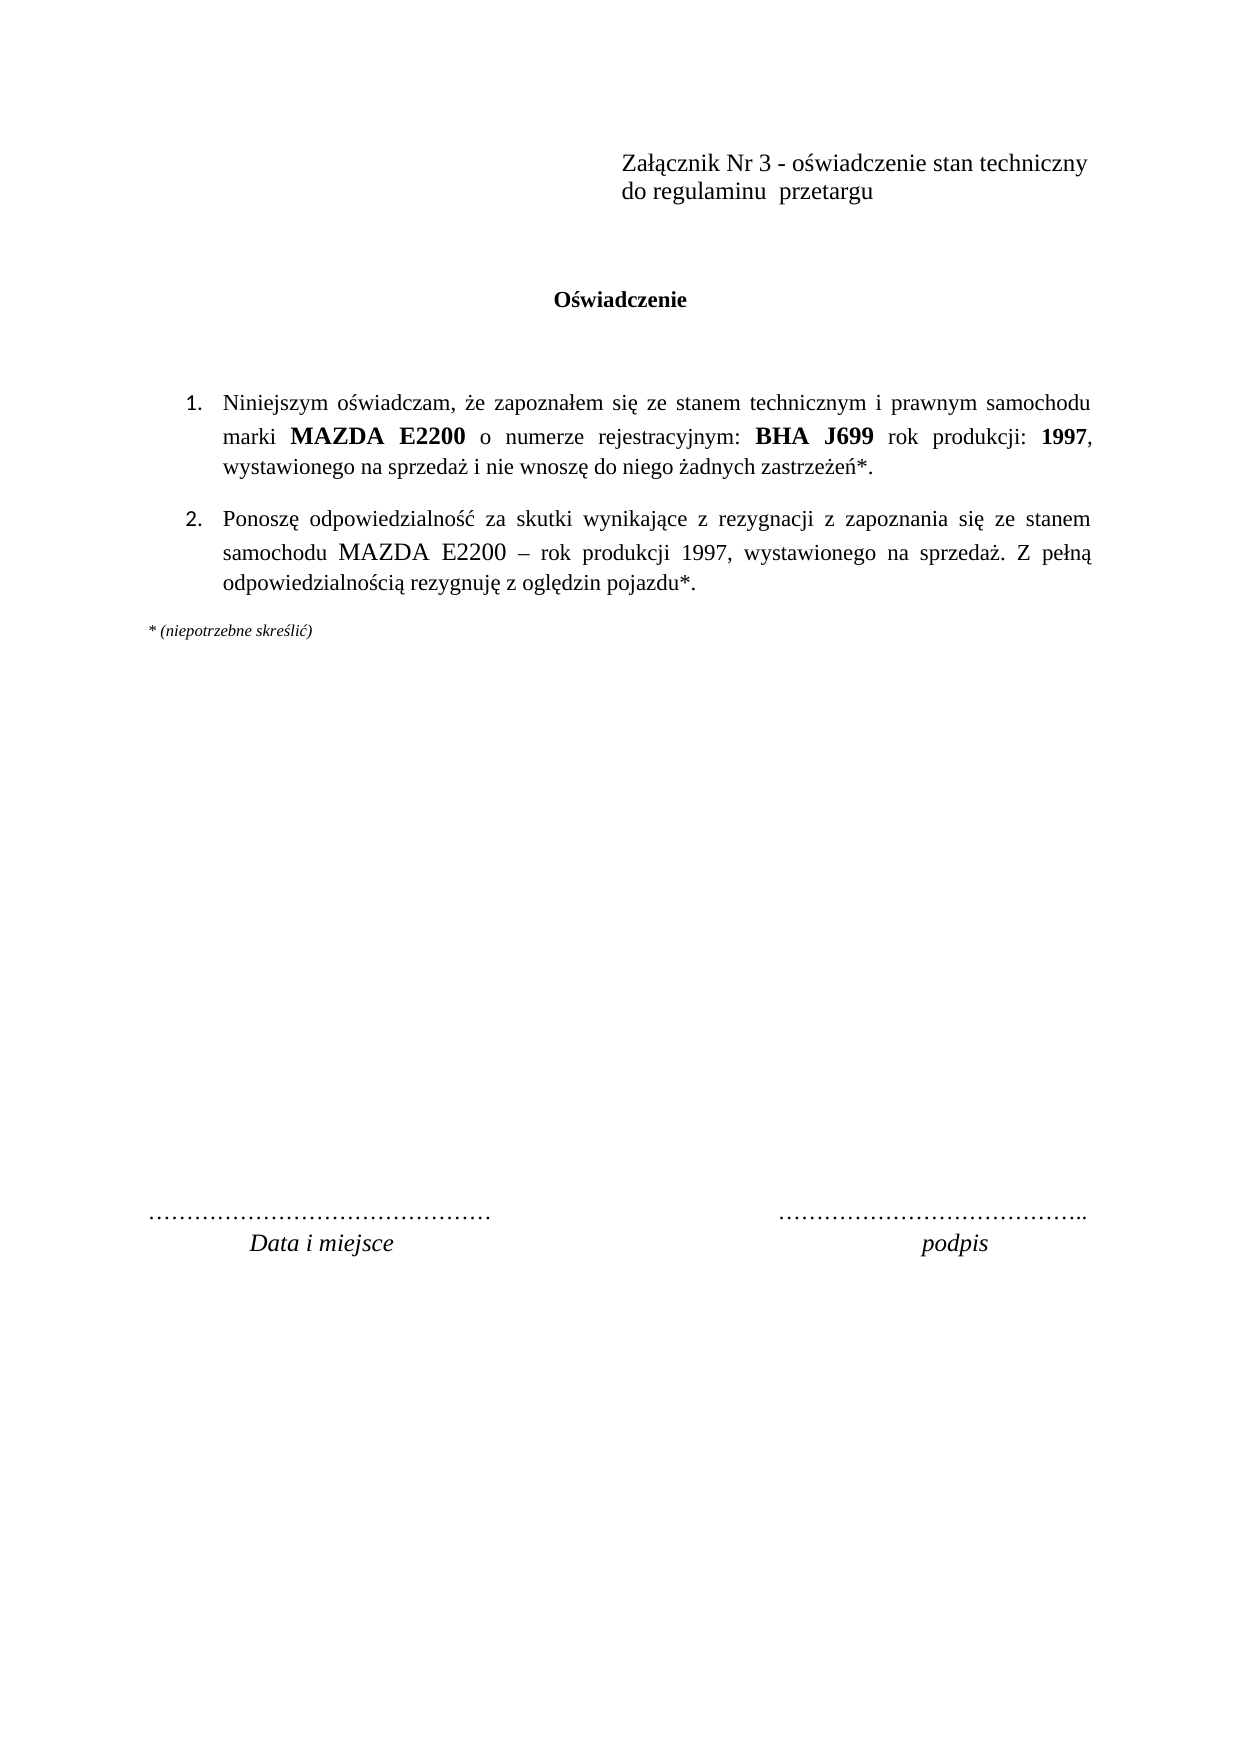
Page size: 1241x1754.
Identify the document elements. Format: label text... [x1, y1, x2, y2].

text Data i miejsce podpis [148, 1228, 1093, 1257]
text Załącznik Nr 3 - oświadczenie stan techniczny do regulaminu przetargu [148, 148, 1093, 205]
text * (niepotrzebne skreślić) [148, 620, 1093, 639]
list Ponoszę odpowiedzialność za skutki wynikające z rezygnacji z zapoznania się ze stanem samochodu MAZDA E2200 – rok produkcji 1997, wystawionego na sprzedaż. Z pełną odpowiedzialnością rezygnuję z oględzin pojazdu*. [185, 504, 1093, 596]
text Oświadczenie [148, 286, 1093, 313]
text ……………………………………… ………………………………….. [148, 1198, 1093, 1225]
list Niniejszym oświadczam, że zapoznałem się ze stanem technicznym i prawnym samochodu marki MAZDA E2200 o numerze rejestracyjnym: BHA J699 rok produkcji: 1997, wystawionego na sprzedaż i nie wnoszę do niego żadnych zastrzeżeń*. [185, 388, 1093, 480]
